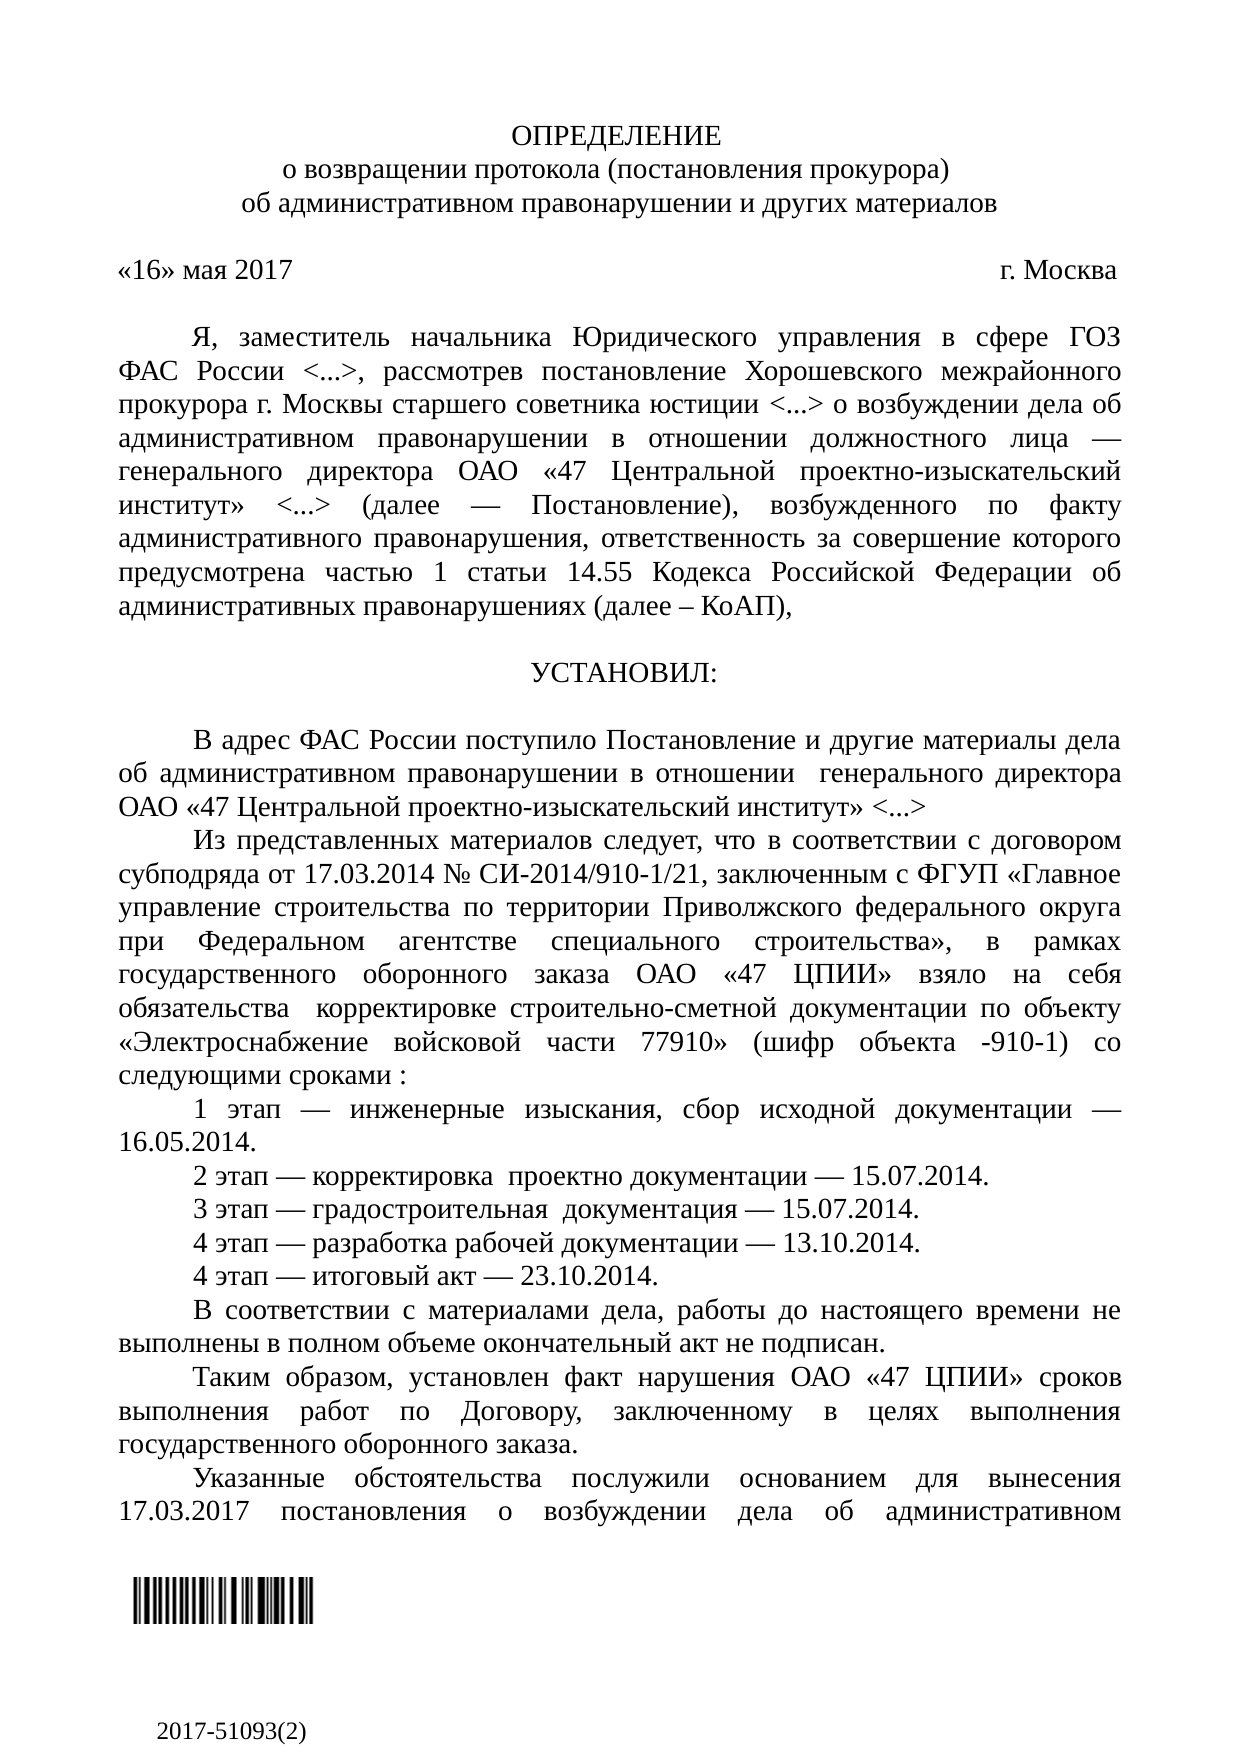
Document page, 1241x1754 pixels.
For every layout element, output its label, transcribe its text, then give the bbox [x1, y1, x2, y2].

picture [118, 1577, 331, 1624]
text 4 этап — итоговый акт — 23.10.2014. [118, 1258, 1122, 1292]
text ОПРЕДЕЛЕНИЕ [118, 118, 1122, 152]
text об административном правонарушении и других материалов [117, 185, 1122, 219]
text 3 этап — градостроительная документация — 15.07.2014. [118, 1191, 1122, 1225]
text Указанные обстоятельства послужили основанием для вынесения 17.03.2017 постановления о возбуждении дела об административном [118, 1460, 1122, 1527]
text УСТАНОВИЛ: [118, 655, 1122, 688]
text 2 этап — корректировка проектно документации — 15.07.2014. [118, 1158, 1122, 1191]
text В адрес ФАС России поступило Постановление и другие материалы дела об административном правонарушении в отношении генерального директора ОАО «47 Центральной проектно-изыскательский институт» <...> [118, 722, 1122, 822]
text Я, заместитель начальника Юридического управления в сфере ГОЗ ФАС России <...>, рассмотрев постановление Хорошевского межрайонного прокурора г. Москвы старшего советника юстиции <...> о возбуждении дела об административном правонарушении в отношении должностного лица — генерального директора ОАО «47 Центральной проектно-изыскательский институт» <...> (далее — Постановление), возбужденного по факту административного правонарушения, ответственность за совершение которого предусмотрена частью 1 статьи 14.55 Кодекса Российской Федерации об административных правонарушениях (далее – КоАП), [118, 319, 1122, 621]
text Из представленных материалов следует, что в соответствии с договором субподряда от 17.03.2014 № СИ-2014/910-1/21, заключенным с ФГУП «Главное управление строительства по территории Приволжского федерального округа при Федеральном агентстве специального строительства», в рамках государственного оборонного заказа ОАО «47 ЦПИИ» взяло на себя обязательства корректировке строительно-сметной документации по объекту «Электроснабжение войсковой части 77910» (шифр объекта -910-1) со следующими сроками : [118, 822, 1122, 1091]
text Таким образом, установлен факт нарушения ОАО «47 ЦПИИ» сроков выполнения работ по Договору, заключенному в целях выполнения государственного оборонного заказа. [118, 1359, 1122, 1460]
text В соответствии с материалами дела, работы до настоящего времени не выполнены в полном объеме окончательный акт не подписан. [118, 1292, 1122, 1359]
text 1 этап — инженерные изыскания, сбор исходной документации — 16.05.2014. [118, 1091, 1122, 1158]
text 4 этап — разработка рабочей документации — 13.10.2014. [118, 1225, 1122, 1258]
text о возвращении протокола (постановления прокурора) [117, 152, 1122, 185]
text «16» мая 2017 г. Москва [117, 252, 1122, 286]
